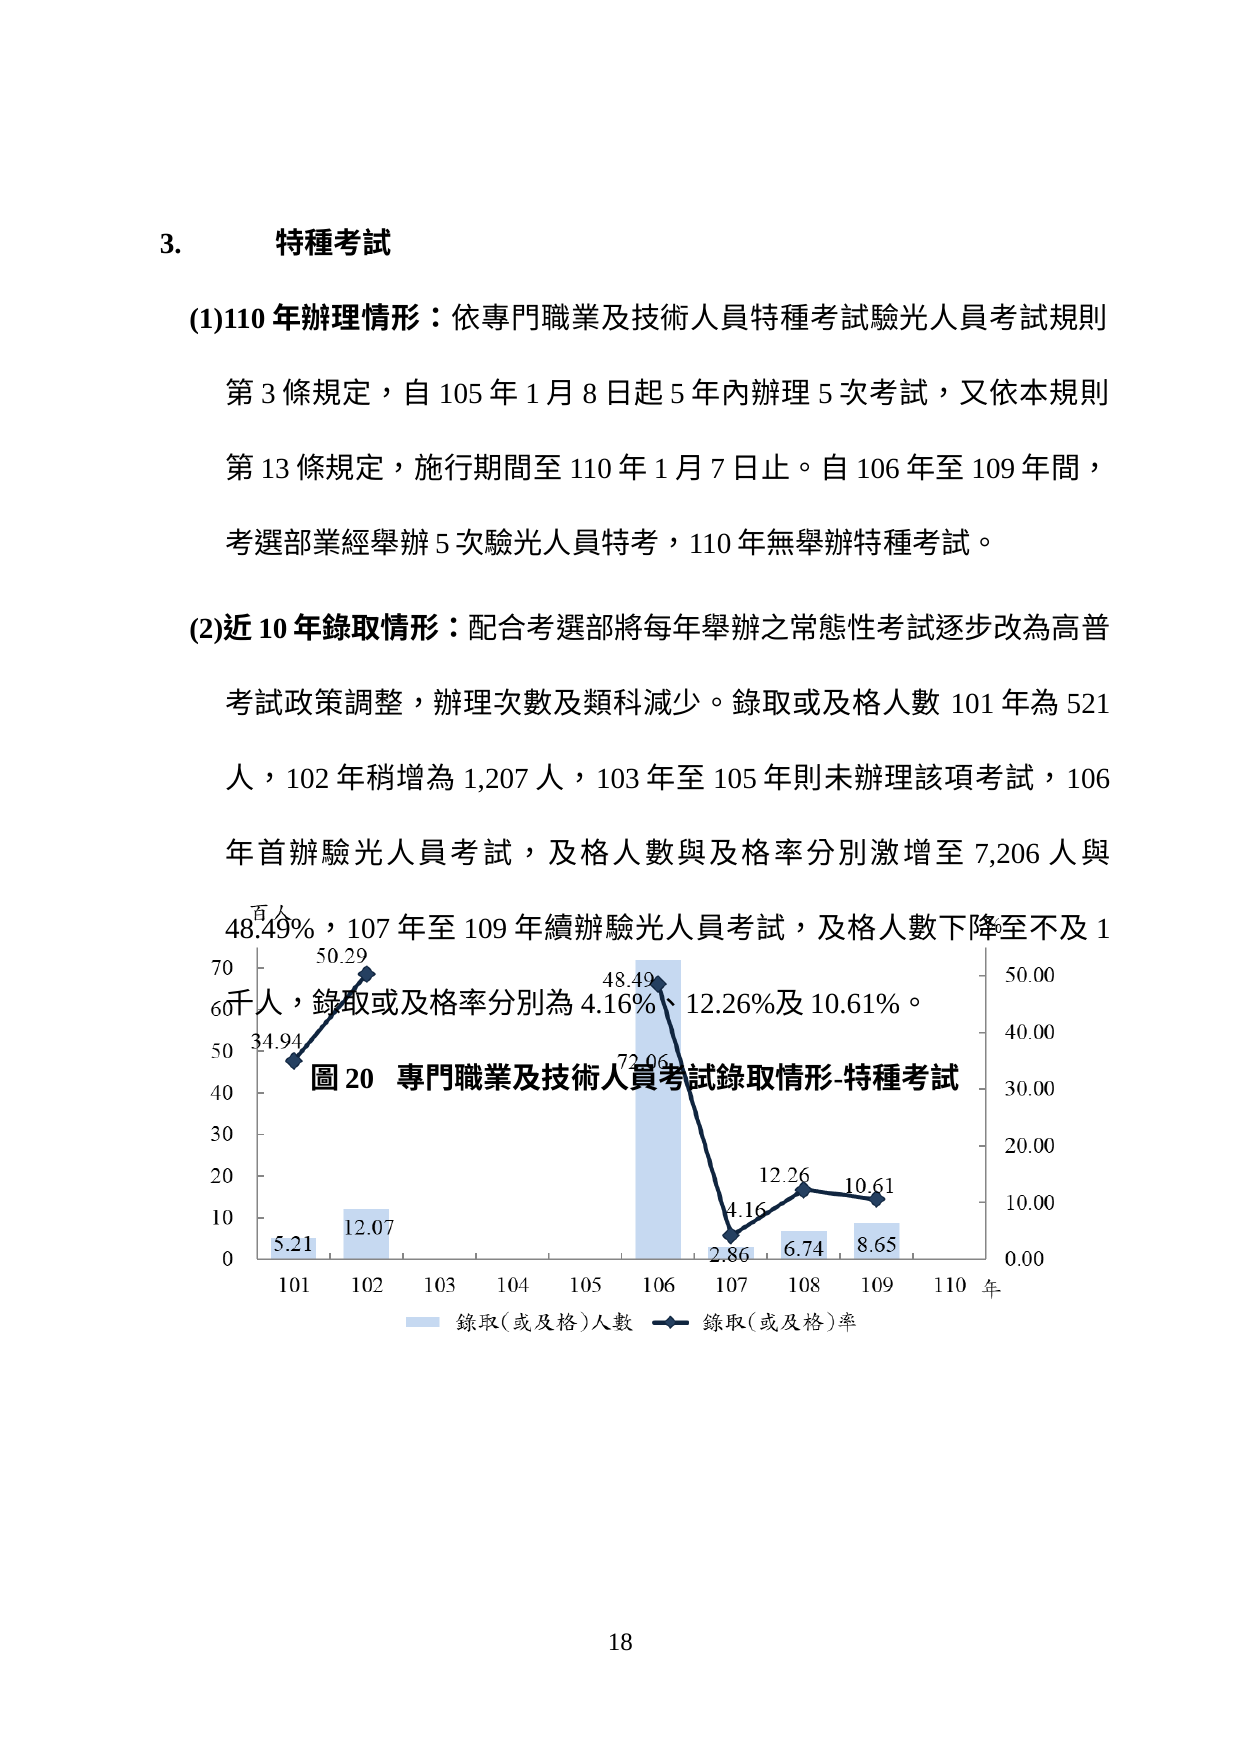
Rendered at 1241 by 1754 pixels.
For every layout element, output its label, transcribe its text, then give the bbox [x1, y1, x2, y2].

text 圖20 專門職業及技術人員考試錄取情形-特種考試 [130, 1032, 1110, 1107]
list 特種考試 [159, 197, 1110, 272]
text (2)近10年錄取情形：配合考選部將每年舉辦之常態性考試逐步改為高普考試政策調整，辦理次數及類科減少。錄取或及格人數101年為521人，102年稍增為1,207人，103年至105年則未辦理該項考試，106年首辦驗光人員考試，及格人數與及格率分別激增至7,206人與48.49%，107年至109年續辦驗光人員考試，及格人數下降至不及1千人，錄取或及格率分別為4.16%、12.26%及10.61%。 [189, 582, 1110, 1032]
text (1)110年辦理情形：依專門職業及技術人員特種考試驗光人員考試規則第3條規定，自105年1月8日起5年內辦理5次考試，又依本規則第13條規定，施行期間至110年1月7日止。自106年至109年間，考選部業經舉辦5次驗光人員特考，110年無舉辦特種考試。 [189, 272, 1110, 572]
picture [204, 1107, 1063, 1354]
